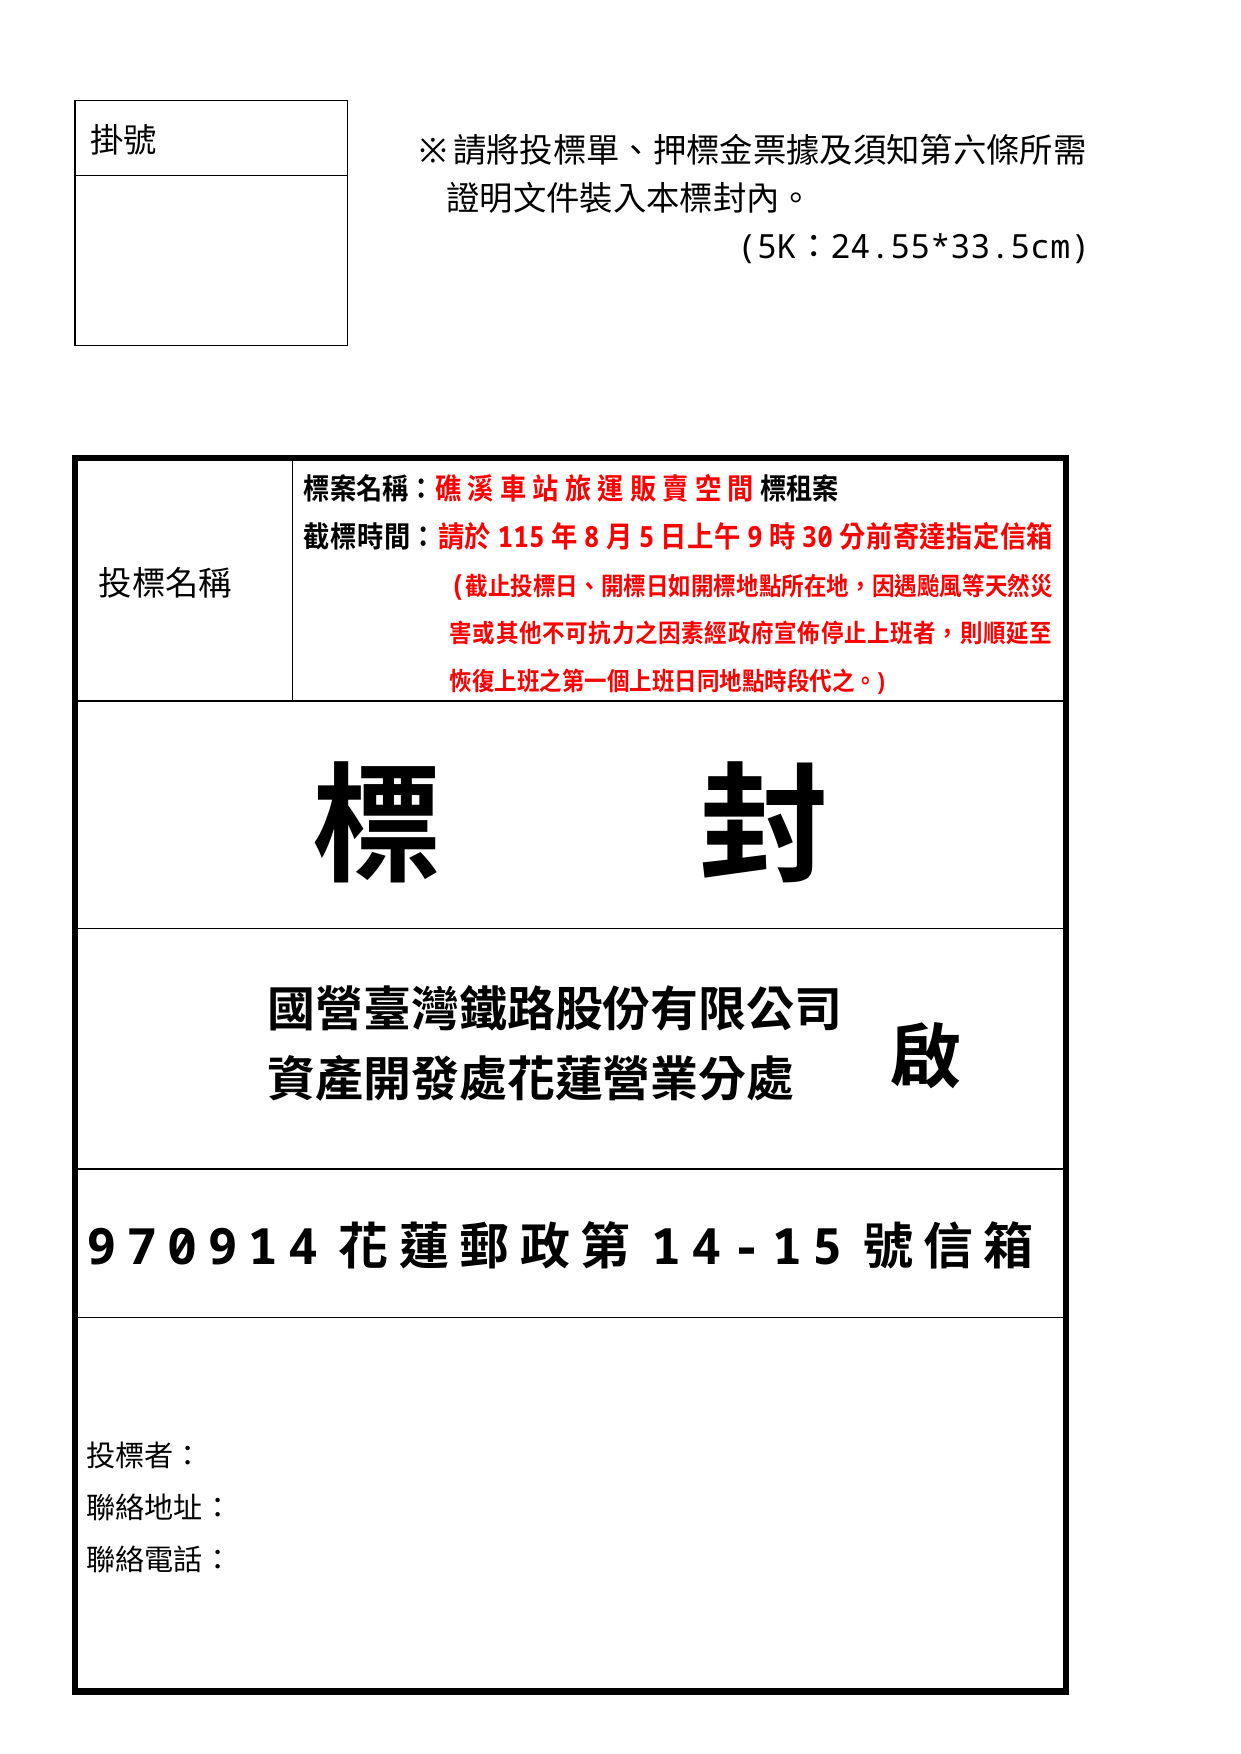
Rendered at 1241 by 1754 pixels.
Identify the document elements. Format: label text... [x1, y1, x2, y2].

text ※請將投標單、押標金票據及須知第六條所需 證明文件裝入本標封內。 [413, 124, 1090, 220]
table_cell 970914花蓮郵政第14-15號信箱 [78, 1170, 1063, 1317]
text (5K：24.55*33.5cm) [413, 220, 1090, 269]
table_cell 國營臺灣鐵路股份有限公司資產開發處花蓮營業分處 啟 [78, 929, 1063, 1168]
table_header 掛號 [76, 101, 347, 175]
table_cell 標 封 [78, 702, 1063, 928]
table_cell [76, 176, 347, 345]
table_header 標案名稱：礁溪車站旅運販賣空間標租案 截標時間：請於115年8月5日上午9時30分前寄達指定信箱(截止投標日、開標日如開標地點所在地，因遇颱風等天然災害或其他不可抗力之因素經政府宣佈停止上班者，則順延至恢復上班之第一個上班日同地點時段代之。) [293, 461, 1063, 700]
table_header 投標名稱 [78, 461, 292, 700]
table_cell 投標者： 聯絡地址： 聯絡電話： [78, 1318, 1063, 1688]
